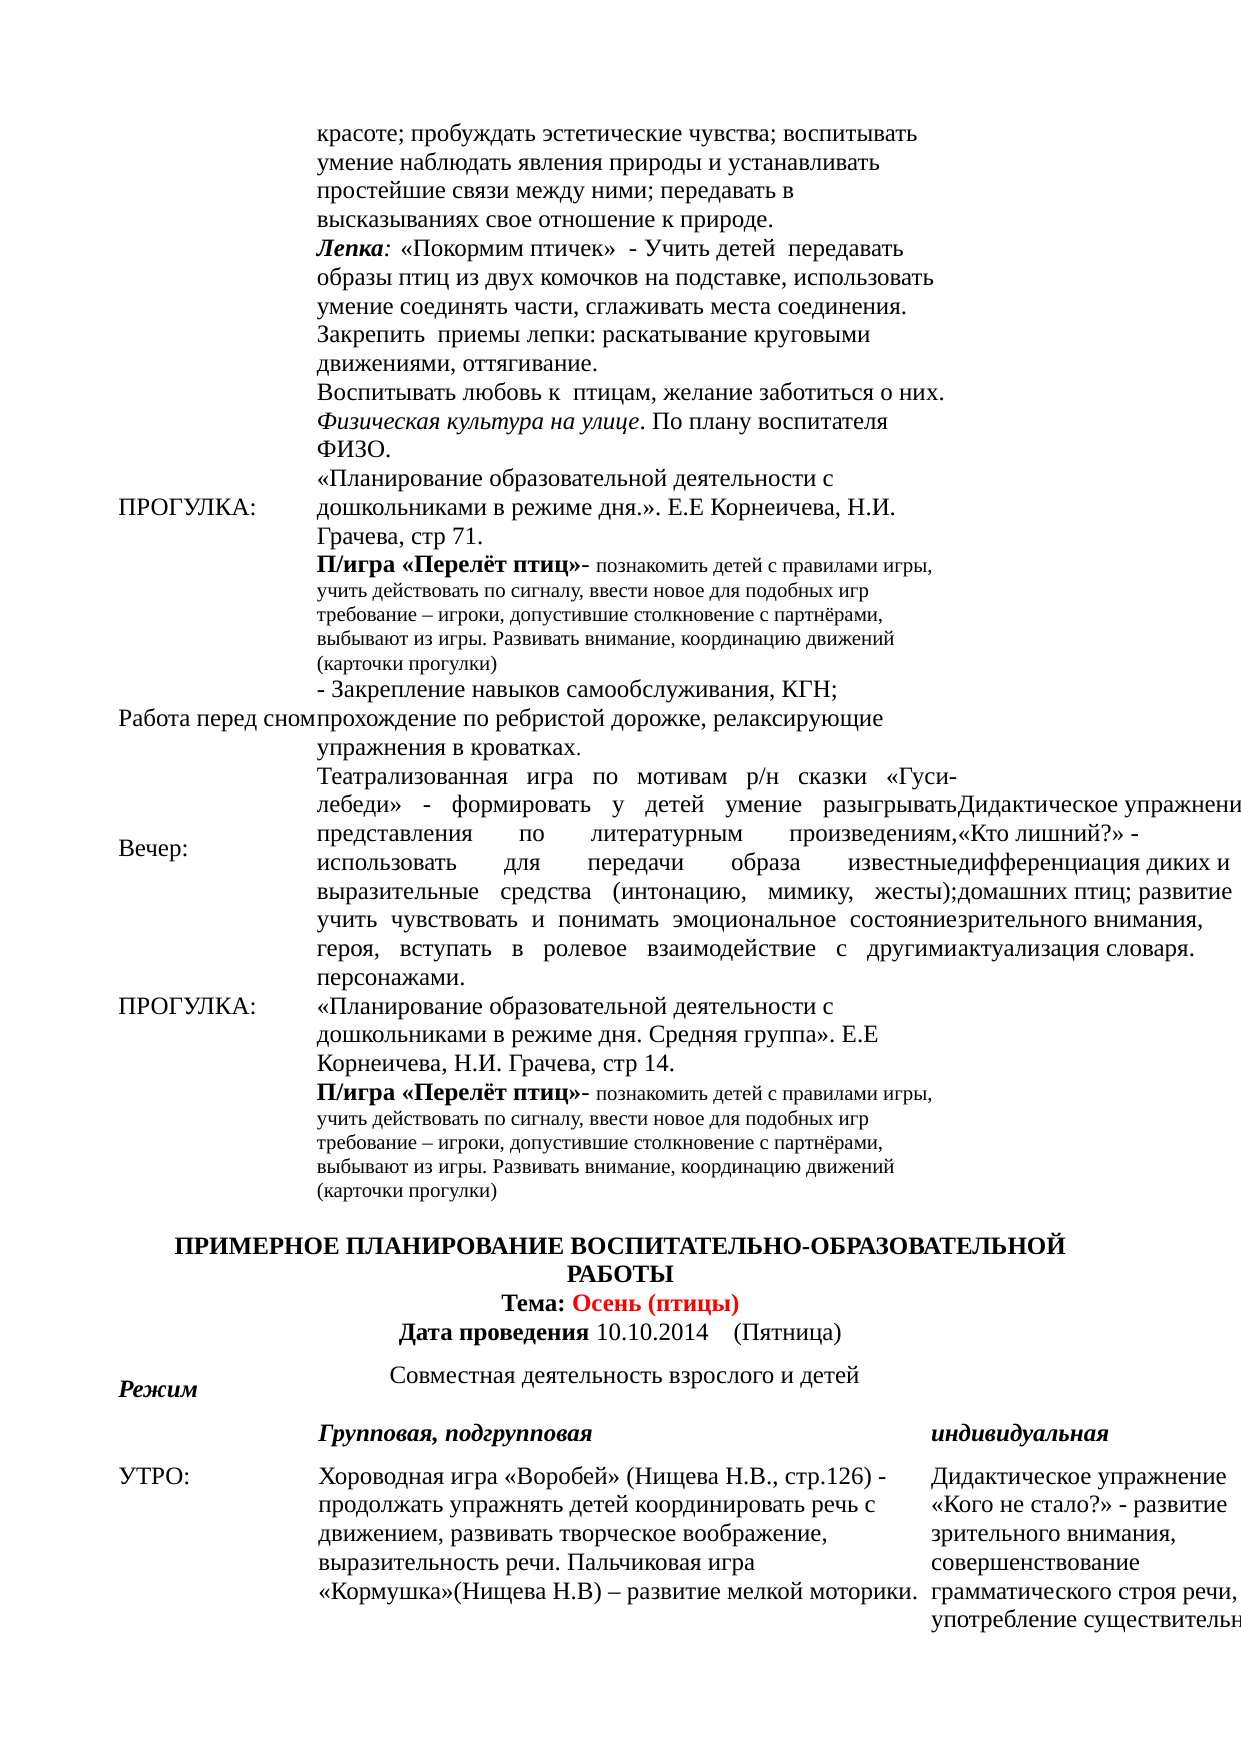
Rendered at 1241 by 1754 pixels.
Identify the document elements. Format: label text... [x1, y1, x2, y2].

table_cell [118, 1403, 318, 1461]
table_cell Работа перед сном [118, 675, 317, 761]
table_header [931, 1346, 1240, 1403]
table_cell [958, 991, 1240, 1077]
table_cell Вечер: [118, 761, 317, 991]
table_cell [118, 233, 317, 406]
table_cell [958, 463, 1240, 549]
table_cell красоте; пробуждать эстетические чувства; воспитывать умение наблюдать явления природы и устанавливать простейшие связи между ними; передавать в высказываниях свое отношение к природе. [317, 118, 958, 233]
table_cell Физическая культура на улице. По плану воспитателя ФИЗО. [317, 406, 958, 463]
table_cell [958, 233, 1240, 406]
table_cell [958, 550, 1240, 674]
table_cell [118, 406, 317, 463]
table_cell П/игра «Перелёт птиц»- познакомить детей с правилами игры, учить действовать по сигналу, ввести новое для подобных игр требование – игроки, допустившие столкновение с партнёрами, выбывают из игры. Развивать внимание, координацию движений (карточки прогулки) [317, 550, 958, 674]
table_cell Дидактическое упражнение «Кто лишний?» - дифференциация диких и домашних птиц; развитие зрительного внимания, актуализация словаря. [958, 761, 1240, 991]
table_cell Дидактическое упражнение «Кого не стало?» - развитие зрительного внимания, совершенствование грамматического строя речи, употребление существительных в родительном падеже (по теме «Птицы»). [931, 1461, 1240, 1633]
table_cell [958, 118, 1240, 233]
table_cell - Закрепление навыков самообслуживания, КГН; прохождение по ребристой дорожке, релаксирующие упражнения в кроватках. [317, 675, 958, 761]
table_header Режим [118, 1346, 318, 1403]
table_cell «Планирование образовательной деятельности с дошкольниками в режиме дня. Средняя группа». Е.Е Корнеичева, Н.И. Грачева, стр 14. [317, 991, 958, 1077]
table_cell Лепка: «Покормим птичек» - Учить детей передавать образы птиц из двух комочков на подставке, использовать умение соединять части, сглаживать места соединения. Закрепить приемы лепки: раскатывание круговыми движениями, оттягивание. Воспитывать любовь к птицам, желание заботиться о них. [317, 233, 958, 406]
table_cell индивидуальная [931, 1403, 1240, 1461]
text Дата проведения 10.10.2014 (Пятница) [118, 1317, 1122, 1346]
table_cell Театрализованная игра по мотивам р/н сказки «Гуси-лебеди» - формировать у детей умение разыгрывать представления по литературным произведениям, использовать для передачи образа известные выразительные средства (интонацию, мимику, жесты); учить чувствовать и понимать эмоциональное состояние героя, вступать в ролевое взаимодействие с другими персонажами. [317, 761, 958, 991]
table_cell [958, 1077, 1240, 1202]
text Тема: Осень (птицы) [118, 1288, 1122, 1317]
table_cell ПРОГУЛКА: [118, 991, 317, 1077]
table_cell Групповая, подгрупповая [318, 1403, 931, 1461]
text ПРИМЕРНОЕ ПЛАНИРОВАНИЕ ВОСПИТАТЕЛЬНО-ОБРАЗОВАТЕЛЬНОЙ РАБОТЫ [118, 1231, 1122, 1288]
table_cell [958, 675, 1240, 761]
table_cell [118, 1077, 317, 1202]
table_cell Хороводная игра «Воробей» (Нищева Н.В., стр.126) - продолжать упражнять детей координировать речь с движением, развивать творческое воображение, выразительность речи. Пальчиковая игра «Кормушка»(Нищева Н.В) – развитие мелкой моторики. [318, 1461, 931, 1633]
table_cell [118, 550, 317, 674]
table_cell «Планирование образовательной деятельности с дошкольниками в режиме дня.». Е.Е Корнеичева, Н.И. Грачева, стр 71. [317, 463, 958, 549]
table_cell П/игра «Перелёт птиц»- познакомить детей с правилами игры, учить действовать по сигналу, ввести новое для подобных игр требование – игроки, допустившие столкновение с партнёрами, выбывают из игры. Развивать внимание, координацию движений (карточки прогулки) [317, 1077, 958, 1202]
table_cell ПРОГУЛКА: [118, 463, 317, 549]
table_cell УТРО: [118, 1461, 318, 1633]
table_cell [958, 406, 1240, 463]
table_header Совместная деятельность взрослого и детей [318, 1346, 931, 1403]
table_cell [118, 118, 317, 233]
